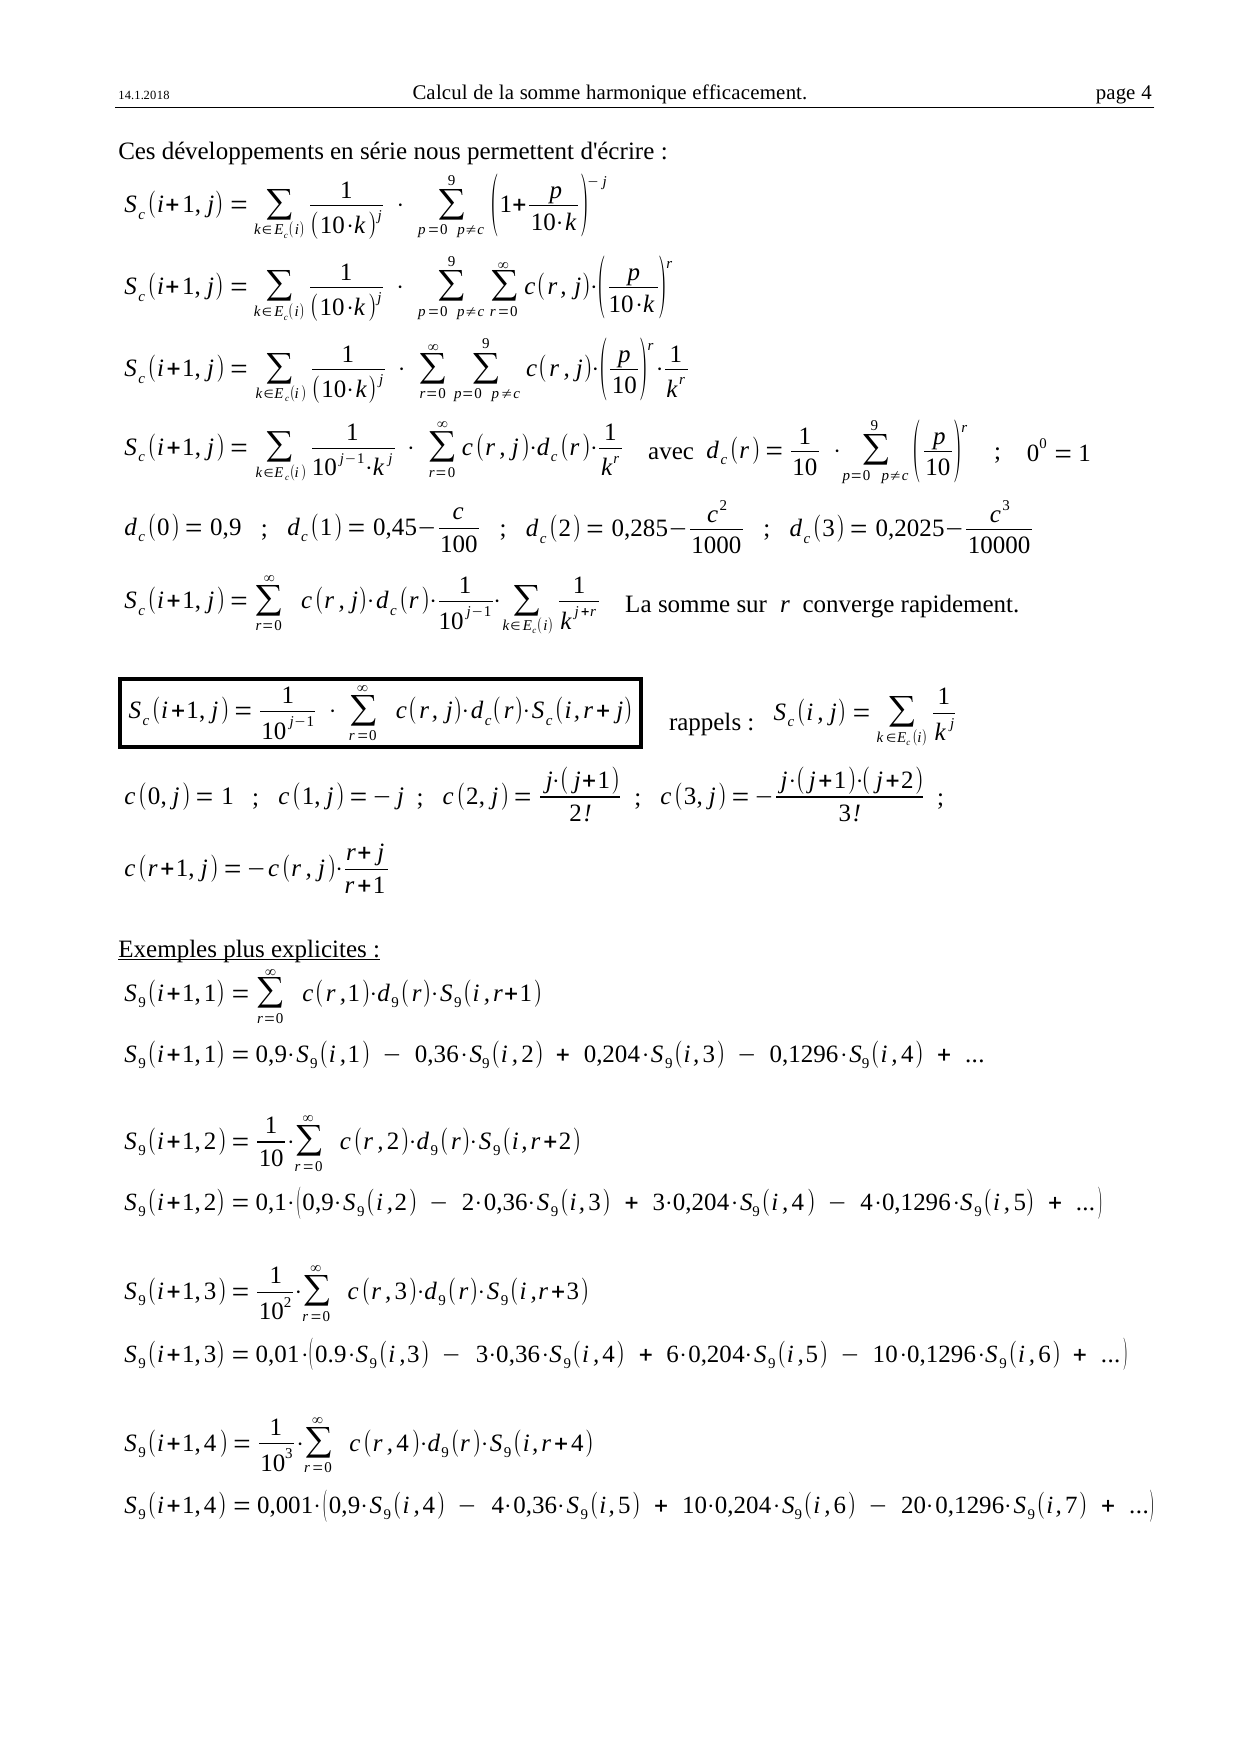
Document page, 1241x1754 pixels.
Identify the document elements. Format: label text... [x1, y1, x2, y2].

text La somme sur r converge rapidement. [118, 566, 1152, 642]
text ; ; ; ; [118, 759, 1152, 904]
text Exemples plus explicites : [118, 934, 1152, 963]
text Ces développements en série nous permettent d'écrire : [118, 136, 1152, 165]
text rappels : [118, 671, 1152, 759]
text ; ; ; [118, 490, 1152, 566]
text avec ; [118, 411, 1152, 490]
